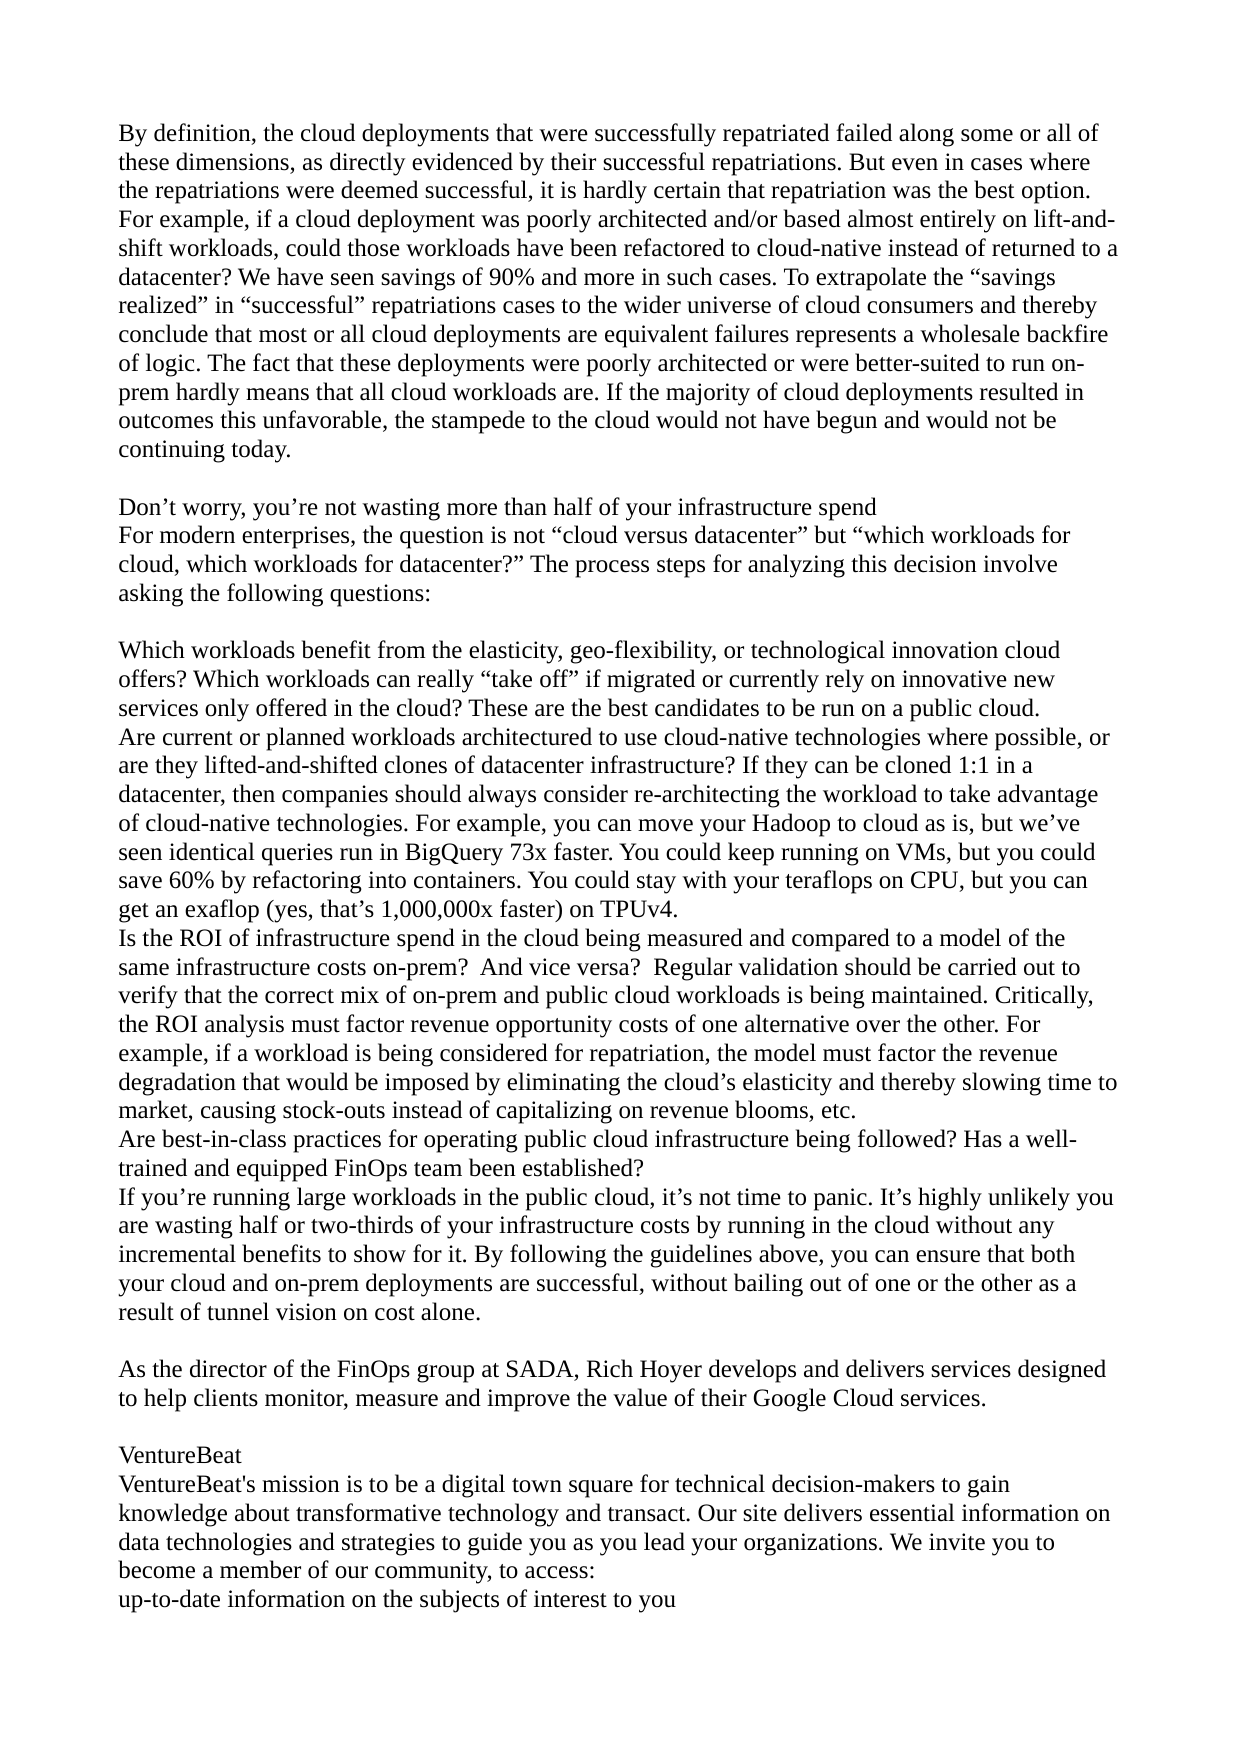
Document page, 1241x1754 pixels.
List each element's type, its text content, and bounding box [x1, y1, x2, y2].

text VentureBeat [118, 1441, 1122, 1469]
text VentureBeat's mission is to be a digital town square for technical decision-makers to gain knowledge about transformative technology and transact. Our site delivers essential information on data technologies and strategies to guide you as you lead your organizations. We invite you to become a member of our community, to access: [118, 1469, 1122, 1584]
text up-to-date information on the subjects of interest to you [118, 1584, 1122, 1613]
text Is the ROI of infrastructure spend in the cloud being measured and compared to a model of the same infrastructure costs on-prem? And vice versa? Regular validation should be carried out to verify that the correct mix of on-prem and public cloud workloads is being maintained. Critically, the ROI analysis must factor revenue opportunity costs of one alternative over the other. For example, if a workload is being considered for repatriation, the model must factor the revenue degradation that would be imposed by eliminating the cloud’s elasticity and thereby slowing time to market, causing stock-outs instead of capitalizing on revenue blooms, etc. [118, 923, 1122, 1124]
text Are current or planned workloads architectured to use cloud-native technologies where possible, or are they lifted-and-shifted clones of datacenter infrastructure? If they can be cloned 1:1 in a datacenter, then companies should always consider re-architecting the workload to take advantage of cloud-native technologies. For example, you can move your Hadoop to cloud as is, but we’ve seen identical queries run in BigQuery 73x faster. You could keep running on VMs, but you could save 60% by refactoring into containers. You could stay with your teraflops on CPU, but you can get an exaflop (yes, that’s 1,000,000x faster) on TPUv4. [118, 722, 1122, 923]
text If you’re running large workloads in the public cloud, it’s not time to panic. It’s highly unlikely you are wasting half or two-thirds of your infrastructure costs by running in the cloud without any incremental benefits to show for it. By following the guidelines above, you can ensure that both your cloud and on-prem deployments are successful, without bailing out of one or the other as a result of tunnel vision on cost alone. [118, 1182, 1122, 1326]
text By definition, the cloud deployments that were successfully repatriated failed along some or all of these dimensions, as directly evidenced by their successful repatriations. But even in cases where the repatriations were deemed successful, it is hardly certain that repatriation was the best option. For example, if a cloud deployment was poorly architected and/or based almost entirely on lift-and-shift workloads, could those workloads have been refactored to cloud-native instead of returned to a datacenter? We have seen savings of 90% and more in such cases. To extrapolate the “savings realized” in “successful” repatriations cases to the wider universe of cloud consumers and thereby conclude that most or all cloud deployments are equivalent failures represents a wholesale backfire of logic. The fact that these deployments were poorly architected or were better-suited to run on-prem hardly means that all cloud workloads are. If the majority of cloud deployments resulted in outcomes this unfavorable, the stampede to the cloud would not have begun and would not be continuing today. [118, 118, 1122, 463]
text Are best-in-class practices for operating public cloud infrastructure being followed? Has a well-trained and equipped FinOps team been established? [118, 1124, 1122, 1182]
text As the director of the FinOps group at SADA, Rich Hoyer develops and delivers services designed to help clients monitor, measure and improve the value of their Google Cloud services. [118, 1354, 1122, 1412]
text For modern enterprises, the question is not “cloud versus datacenter” but “which workloads for cloud, which workloads for datacenter?” The process steps for analyzing this decision involve asking the following questions: [118, 521, 1122, 607]
text Which workloads benefit from the elasticity, geo-flexibility, or technological innovation cloud offers? Which workloads can really “take off” if migrated or currently rely on innovative new services only offered in the cloud? These are the best candidates to be run on a public cloud. [118, 636, 1122, 722]
text Don’t worry, you’re not wasting more than half of your infrastructure spend [118, 492, 1122, 521]
